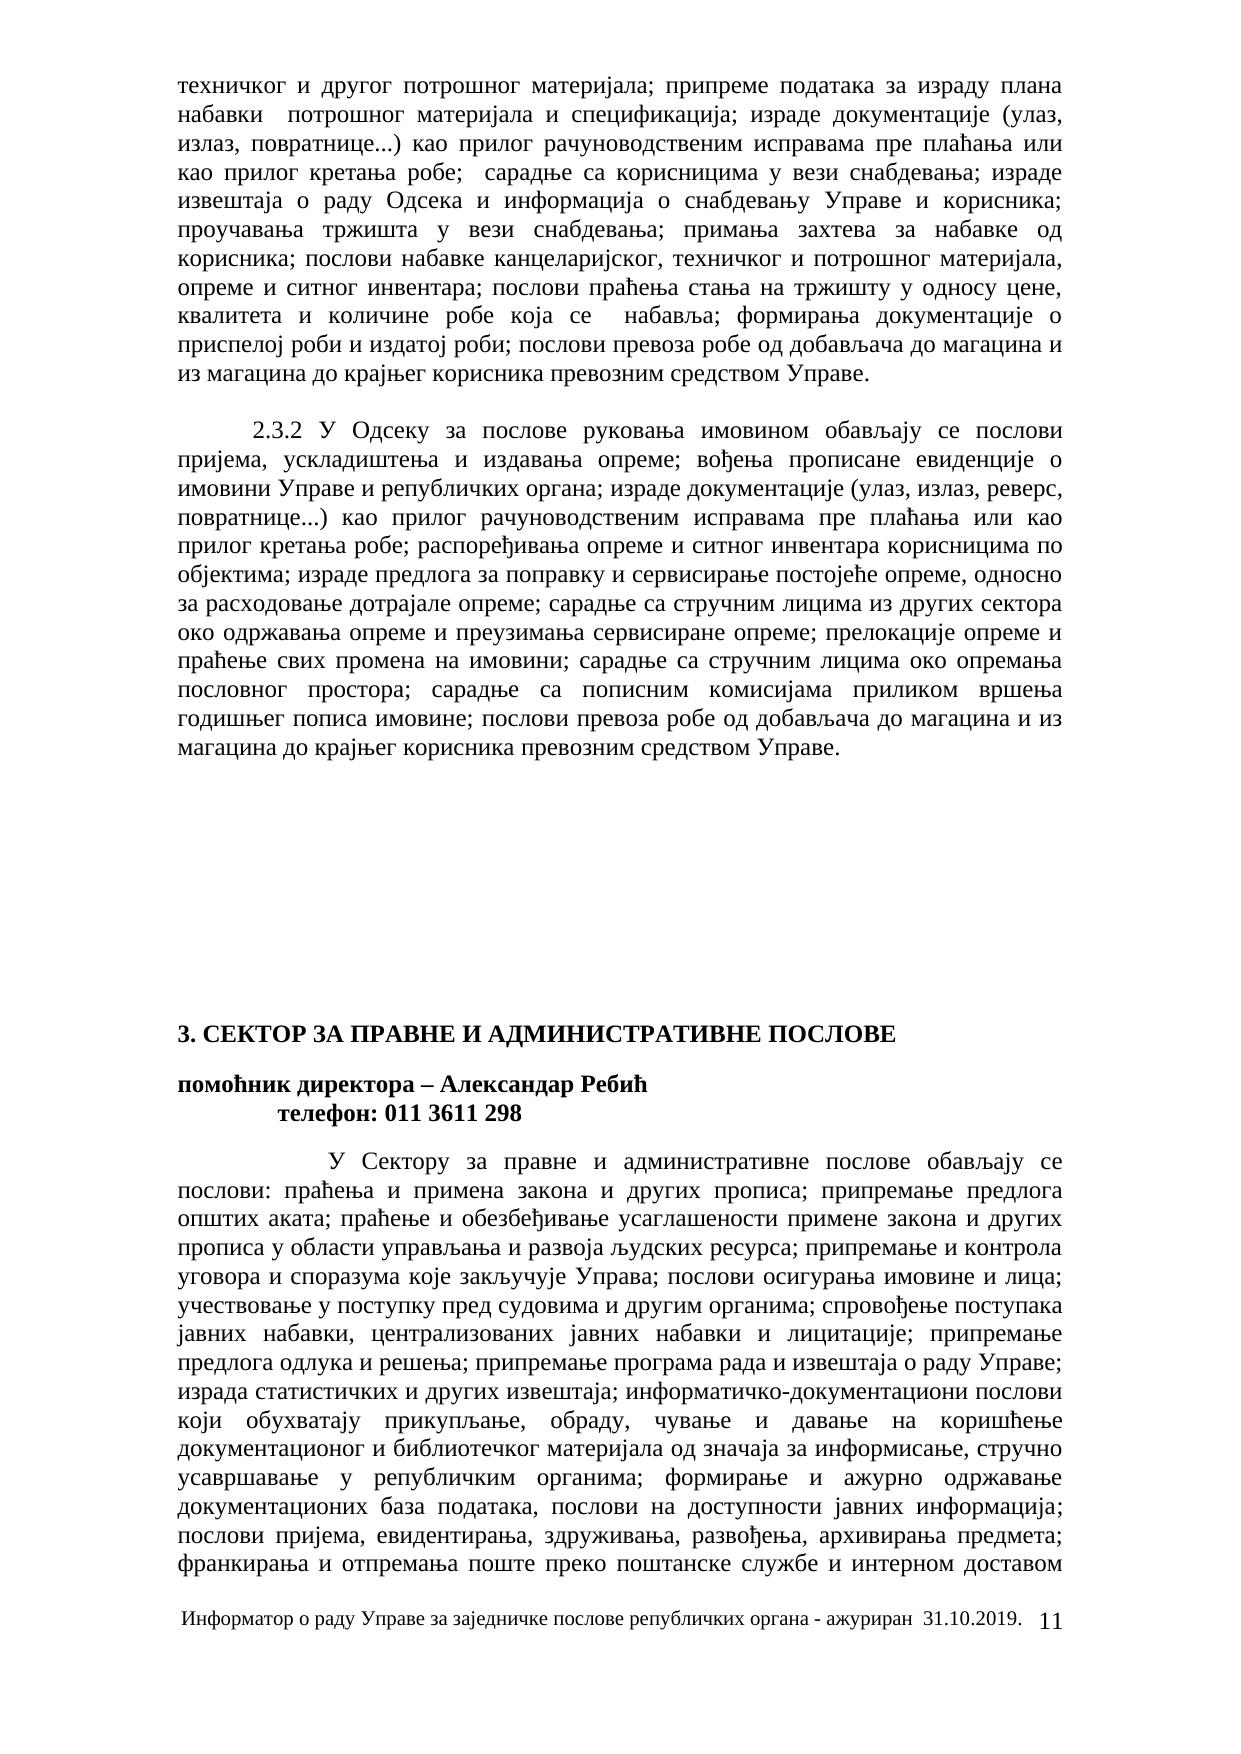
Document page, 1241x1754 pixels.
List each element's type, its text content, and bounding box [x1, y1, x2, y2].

text помоћник директора – Александар Ребић [177, 1069, 1063, 1098]
text У Сектору за правне и административне послове обављају се послови: праћења и примена закона и других прописа; припремање предлога општих аката; праћење и обезбеђивање усаглашености примене закона и других прописа у области управљања и развоја људских ресурса; припремање и контрола уговора и споразума које закључује Управа; послови осигурања имовине и лица; учествовање у поступку пред судовима и другим органима; спровођење поступака јавних набавки, централизованих јавних набавки и лицитације; припремање предлога одлука и решења; припремање програма рада и извештаја о раду Управе; израда статистичких и других извештаја; информатичко-документациони послови који обухватају прикупљање, обраду, чување и давање на коришћење документационог и библиотечког материјала од значаја за информисање, стручно усавршавање у републичким органима; формирање и ажурно одржавање документационих база података, послови на доступности јавних информација; послови пријема, евидентирања, здруживања, развођења, архивирања предмета; франкирања и отпремања поште преко поштанске службе и интерном доставом [177, 1146, 1063, 1577]
text 3. СЕКТОР ЗА ПРАВНЕ И АДМИНИСТРАТИВНЕ ПОСЛОВЕ [177, 1019, 1063, 1048]
text телефон: 011 3611 298 [177, 1098, 1063, 1127]
text техничког и другог потрошног материјала; припреме података за израду плана набавки потрошног материјала и спецификација; израде документације (улаз, излаз, повратнице...) као прилог рачуноводственим исправама пре плаћања или као прилог кретања робе; сарадње са корисницима у вези снабдевања; израде извештаја о раду Одсека и информација о снабдевању Управе и корисника; проучавања тржишта у вези снабдевања; примања захтева за набавке од корисника; послови набавке канцеларијског, техничког и потрошног материјала, опреме и ситног инвентара; послови праћења стања на тржишту у односу цене, квалитета и количине робе која се набавља; формирања документације о приспелој роби и издатој роби; послови превоза робе од добављача до магацина и из магацина до крајњег корисника превозним средством Управе. [177, 70, 1063, 387]
text 2.3.2 У Одсеку за послове руковања имовином обављају се послови пријема, ускладиштења и издавања опреме; вођења прописане евиденције о имовини Управе и републичких органа; израде документације (улаз, излаз, реверс, повратнице...) као прилог рачуноводственим исправама пре плаћања или као прилог кретања робе; распоређивања опреме и ситног инвентара корисницима по објектима; израде предлога за поправку и сервисирање постојеће опреме, односно за расходовање дотрајале опреме; сарадње са стручним лицима из других сектора око одржавања опреме и преузимања сервисиране опреме; прелокације опреме и праћење свих промена на имовини; сарадње са стручним лицима око опремања пословног простора; сарадње са пописним комисијама приликом вршења годишњег пописа имовине; послови превоза робе од добављача до магацина и из магацина до крајњег корисника превозним средством Управе. [177, 415, 1063, 760]
